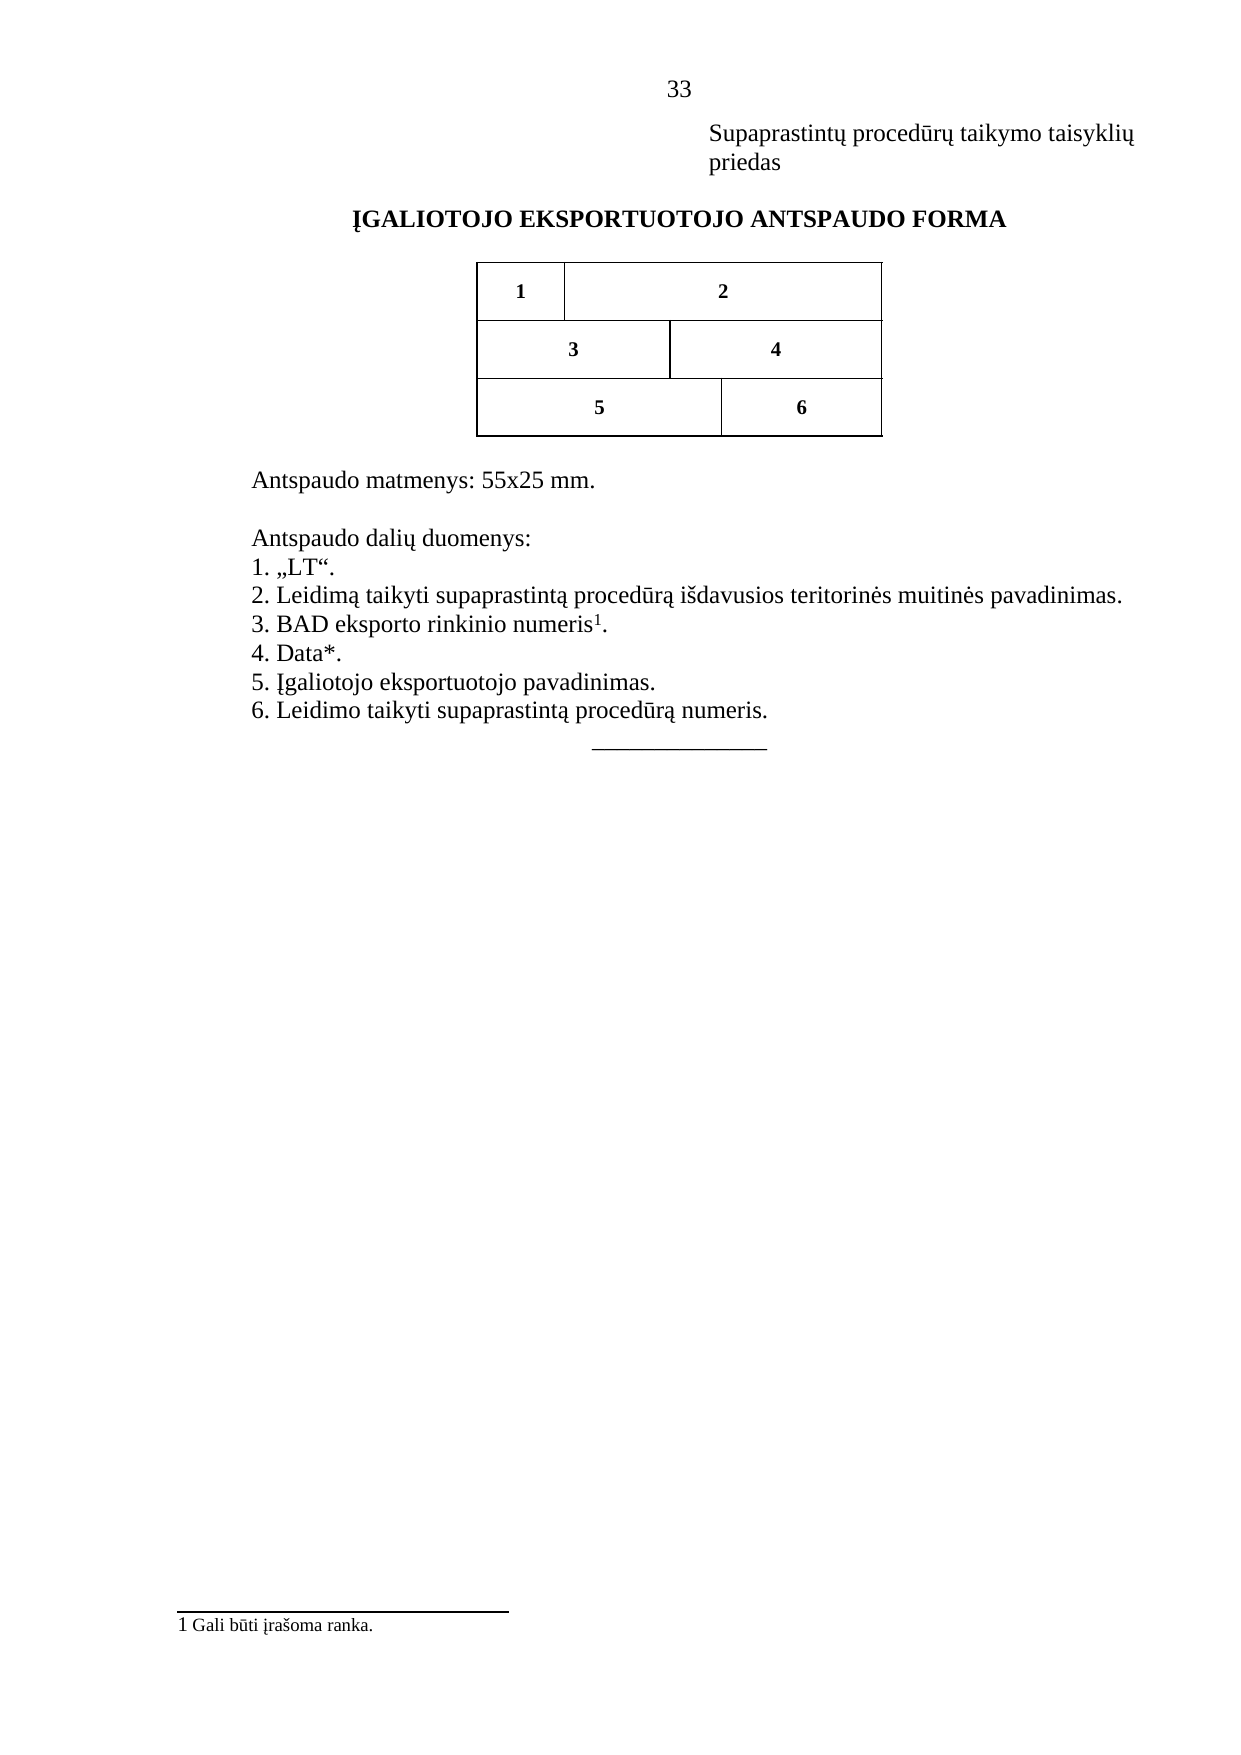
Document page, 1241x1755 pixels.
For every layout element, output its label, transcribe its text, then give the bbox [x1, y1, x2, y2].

table_cell 5 [478, 379, 721, 435]
text Antspaudo dalių duomenys: [177, 523, 1181, 552]
text 3. BAD eksporto rinkinio numeris. [177, 609, 1181, 638]
text 2. Leidimą taikyti supaprastintą procedūrą išdavusios teritorinės muitinės pavadinimas. [177, 581, 1181, 609]
text 1. „LT“. [177, 552, 1181, 581]
table_header 1 [478, 263, 564, 320]
text Antspaudo matmenys: 55x25 mm. [177, 466, 1181, 494]
text priedas [177, 147, 1181, 176]
text 5. Įgaliotojo eksportuotojo pavadinimas. [177, 667, 1181, 696]
table_cell 4 [671, 321, 881, 377]
text Supaprastintų procedūrų taikymo taisyklių [709, 118, 1181, 147]
text 4. Data*. [177, 638, 1181, 667]
table_header 2 [565, 263, 881, 320]
text ĮGALIOTOJO EKSPORTUOTOJO ANTSPAUDO FORMA [177, 204, 1181, 233]
text 6. Leidimo taikyti supaprastintą procedūrą numeris. [177, 696, 1181, 724]
table_cell 3 [478, 321, 669, 377]
text ______________ [177, 724, 1181, 753]
table_cell 6 [722, 379, 881, 435]
text Gali būti įrašoma ranka. [177, 1612, 1181, 1636]
